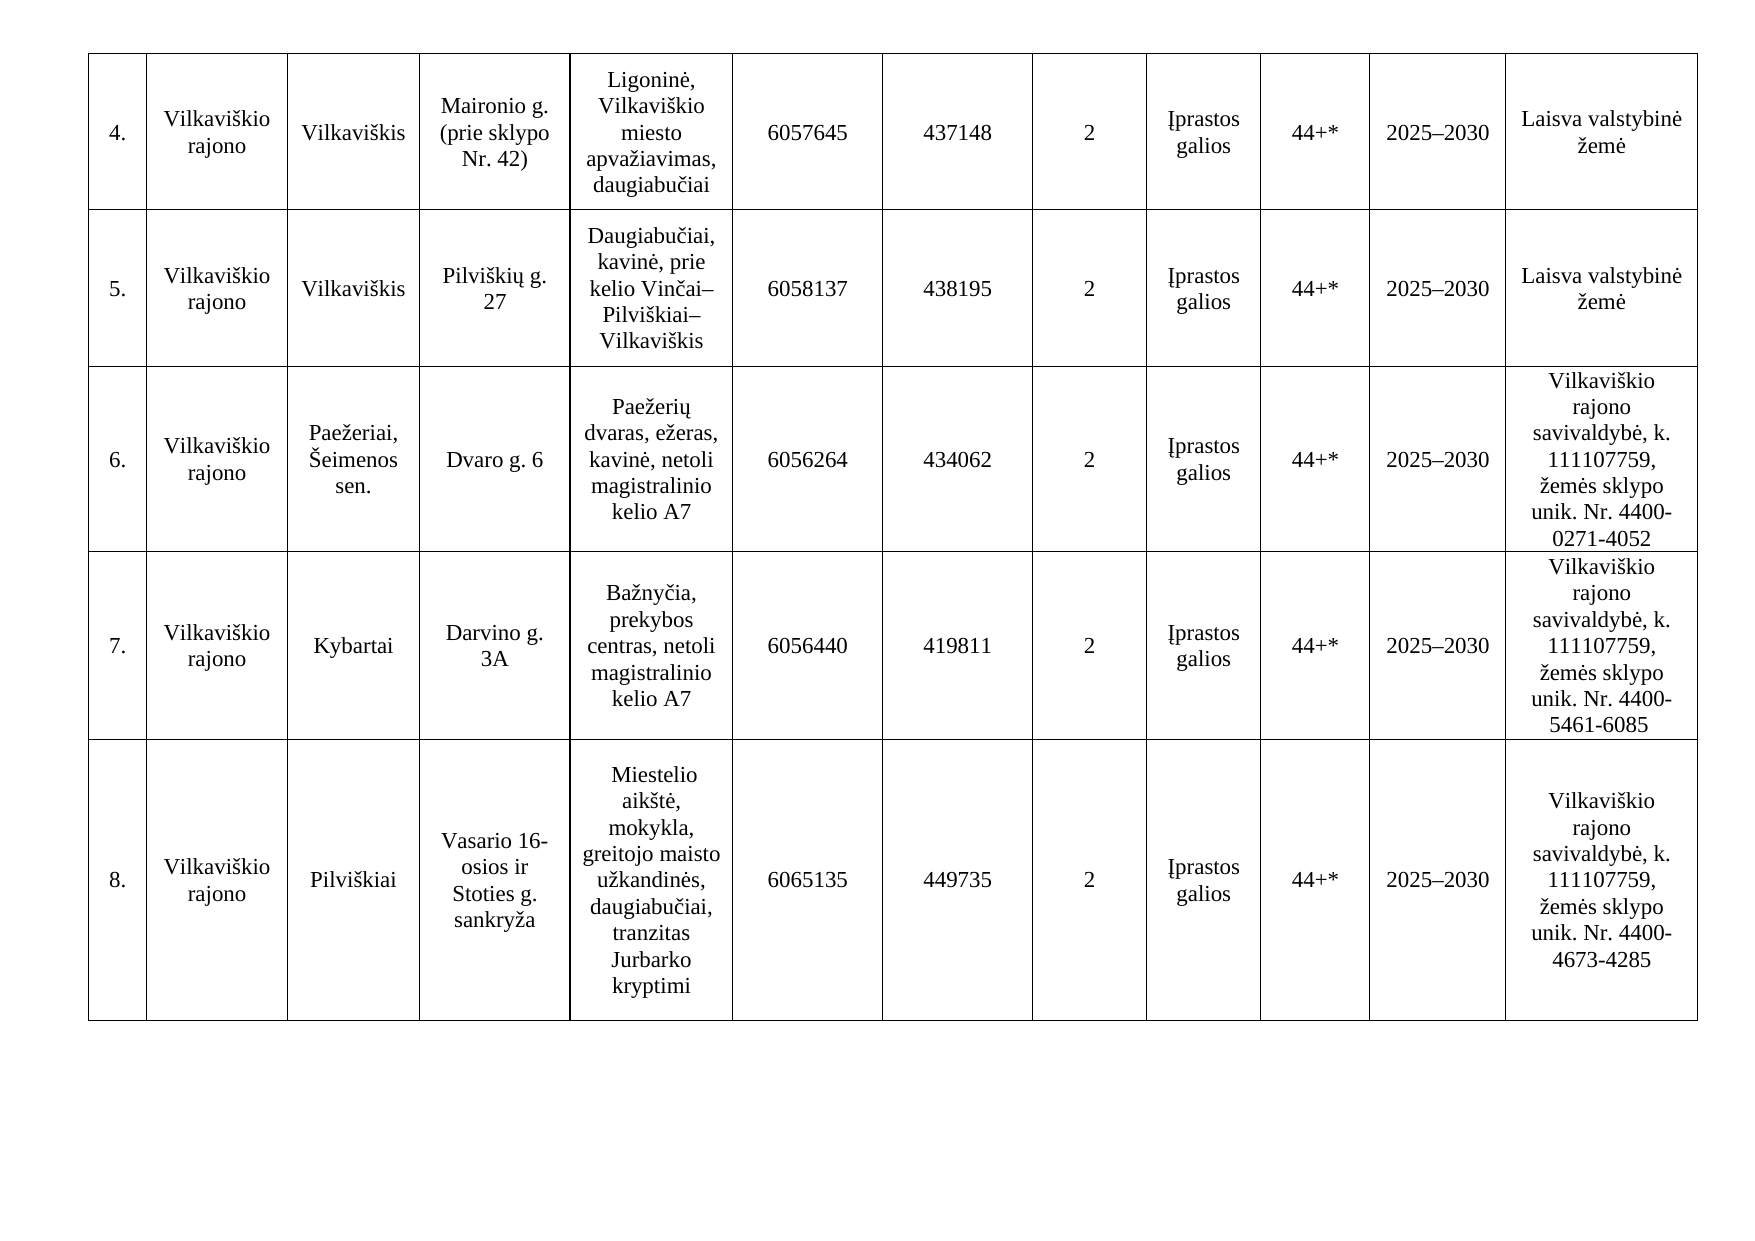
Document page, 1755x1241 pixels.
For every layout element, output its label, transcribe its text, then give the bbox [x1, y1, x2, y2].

table_cell 419811 [883, 552, 1032, 739]
table_cell 449735 [883, 740, 1032, 1020]
table_cell Ligoninė, Vilkaviškio miesto apvažiavimas, daugiabučiai [571, 54, 732, 209]
table_cell 2025–2030 [1370, 740, 1505, 1020]
table_cell 2 [1033, 367, 1146, 551]
table_cell Paežeriai, Šeimenos sen. [288, 367, 419, 551]
table_cell 44+* [1261, 740, 1369, 1020]
table_cell 6057645 [733, 54, 882, 209]
table_cell 6065135 [733, 740, 882, 1020]
table_cell 44+* [1261, 367, 1369, 551]
table_cell Paežerių dvaras, ežeras, kavinė, netoli magistralinio kelio A7 [571, 367, 732, 551]
table_cell 2025–2030 [1370, 210, 1505, 366]
table_cell Bažnyčia, prekybos centras, netoli magistralinio kelio A7 [571, 552, 732, 739]
table_cell 2 [1033, 54, 1146, 209]
table_cell Vilkaviškio rajono savivaldybė, k. 111107759, žemės sklypo unik. Nr. 4400-0271-4052 [1506, 367, 1697, 551]
table_cell 8. [89, 740, 146, 1020]
table_cell 5. [89, 210, 146, 366]
table_cell Vilkaviškio rajono [147, 367, 287, 551]
table_cell Daugiabučiai, kavinė, prie kelio Vinčai–Pilviškiai–Vilkaviškis [571, 210, 732, 366]
table_cell Vilkaviškis [288, 210, 419, 366]
table_cell 2 [1033, 552, 1146, 739]
table_cell Vasario 16-osios ir Stoties g. sankryža [420, 740, 569, 1020]
table_cell Maironio g. (prie sklypo Nr. 42) [420, 54, 569, 209]
table_cell 7. [89, 552, 146, 739]
table_cell 2025–2030 [1370, 367, 1505, 551]
table_cell 4. [89, 54, 146, 209]
table_cell 438195 [883, 210, 1032, 366]
table_cell 2025–2030 [1370, 54, 1505, 209]
table_cell 2 [1033, 740, 1146, 1020]
table_cell 6058137 [733, 210, 882, 366]
table_cell 44+* [1261, 552, 1369, 739]
table_cell 44+* [1261, 210, 1369, 366]
table_cell Įprastos galios [1147, 367, 1260, 551]
table_cell Pilviškių g. 27 [420, 210, 569, 366]
table_cell Vilkaviškio rajono [147, 740, 287, 1020]
table_cell Vilkaviškio rajono savivaldybė, k. 111107759, žemės sklypo unik. Nr. 4400-5461-6085 [1506, 552, 1697, 739]
table_cell Vilkaviškis [288, 54, 419, 209]
table_cell Vilkaviškio rajono [147, 210, 287, 366]
table_cell Vilkaviškio rajono [147, 552, 287, 739]
table_cell Darvino g. 3A [420, 552, 569, 739]
table_cell Pilviškiai [288, 740, 419, 1020]
table_cell 6056440 [733, 552, 882, 739]
table_cell Vilkaviškio rajono [147, 54, 287, 209]
table_cell Įprastos galios [1147, 552, 1260, 739]
table_cell Miestelio aikštė, mokykla, greitojo maisto užkandinės, daugiabučiai, tranzitas Jurbarko kryptimi [571, 740, 732, 1020]
table_cell Kybartai [288, 552, 419, 739]
table_cell Dvaro g. 6 [420, 367, 569, 551]
table_cell Laisva valstybinė žemė [1506, 54, 1697, 209]
table_cell Įprastos galios [1147, 54, 1260, 209]
table_cell 6056264 [733, 367, 882, 551]
table_cell Įprastos galios [1147, 210, 1260, 366]
table_cell 437148 [883, 54, 1032, 209]
table_cell Vilkaviškio rajono savivaldybė, k. 111107759, žemės sklypo unik. Nr. 4400-4673-4285 [1506, 740, 1697, 1020]
table_cell Įprastos galios [1147, 740, 1260, 1020]
table_cell 434062 [883, 367, 1032, 551]
table_cell Laisva valstybinė žemė [1506, 210, 1697, 366]
table_cell 2 [1033, 210, 1146, 366]
table_cell 2025–2030 [1370, 552, 1505, 739]
table_cell 6. [89, 367, 146, 551]
table_cell 44+* [1261, 54, 1369, 209]
